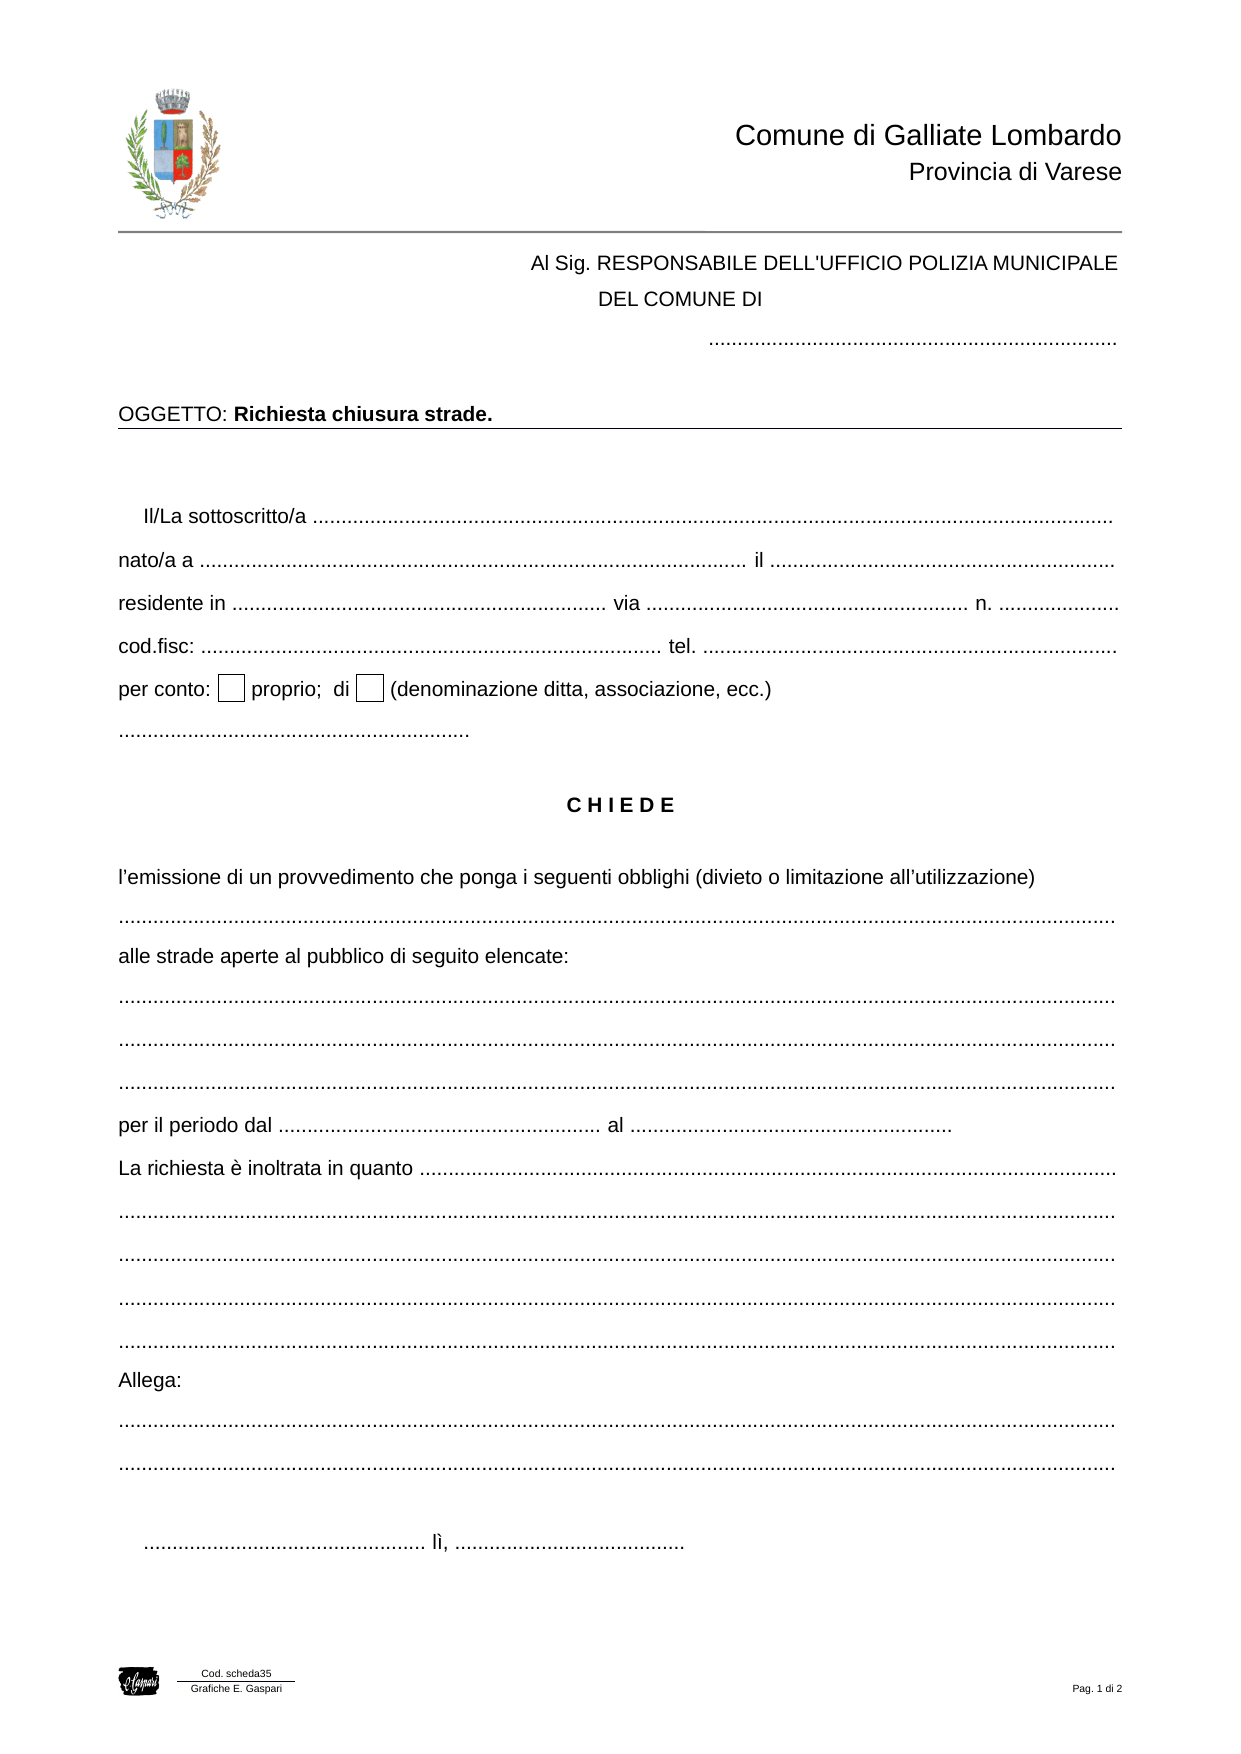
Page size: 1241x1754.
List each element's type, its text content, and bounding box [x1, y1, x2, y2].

text ............................................................................................................................................................................. [118, 1282, 1122, 1310]
text OGGETTO: Richiesta chiusura strade. [118, 402, 1122, 428]
text DEL COMUNE DI [598, 287, 1122, 311]
text residente in ................................................................. via ........................................................ n. ..................... [118, 587, 1122, 616]
text Al Sig. RESPONSABILE DELL'UFFICIO POLIZIA MUNICIPALE [531, 251, 1122, 274]
picture [118, 1666, 160, 1696]
picture [122, 87, 224, 219]
text per il periodo dal ........................................................ al ........................................................ [118, 1109, 1122, 1138]
text Provincia di Varese [224, 157, 1122, 185]
text ....................................................................... [708, 322, 1122, 351]
text nato/a a ............................................................................................... il ............................................................ [118, 544, 1122, 572]
text ............................................................................................................................................................................. [118, 1195, 1122, 1224]
text ............................................................................................................................................................................. [118, 1023, 1122, 1052]
text cod.fisc: ................................................................................ tel. ........................................................................ [118, 630, 1122, 659]
text ............................................................................................................................................................................. [118, 1404, 1122, 1432]
text ............................................................................................................................................................................. [118, 1325, 1122, 1353]
text ................................................. lì, ........................................ [143, 1526, 1122, 1555]
text ............................................................................................................................................................................. [118, 980, 1122, 1008]
text La richiesta è inoltrata in quanto ......................................................................................................................... [118, 1152, 1122, 1181]
text Comune di Galliate Lombardo [224, 118, 1122, 152]
text per conto: proprio; di (denominazione ditta, associazione, ecc.) ............................................................. [118, 673, 1122, 742]
text l’emissione di un provvedimento che ponga i seguenti obblighi (divieto o limitazione all’utilizzazione) ............................................................................................................................................................................. [118, 865, 1122, 929]
text Il/La sottoscritto/a ........................................................................................................................................... [118, 501, 1122, 529]
text C H I E D E [118, 793, 1122, 817]
text alle strade aperte al pubblico di seguito elencate: [118, 944, 1122, 968]
text ............................................................................................................................................................................. [118, 1238, 1122, 1267]
text ............................................................................................................................................................................. [118, 1447, 1122, 1476]
text Allega: [118, 1368, 1122, 1392]
text ............................................................................................................................................................................. [118, 1066, 1122, 1095]
